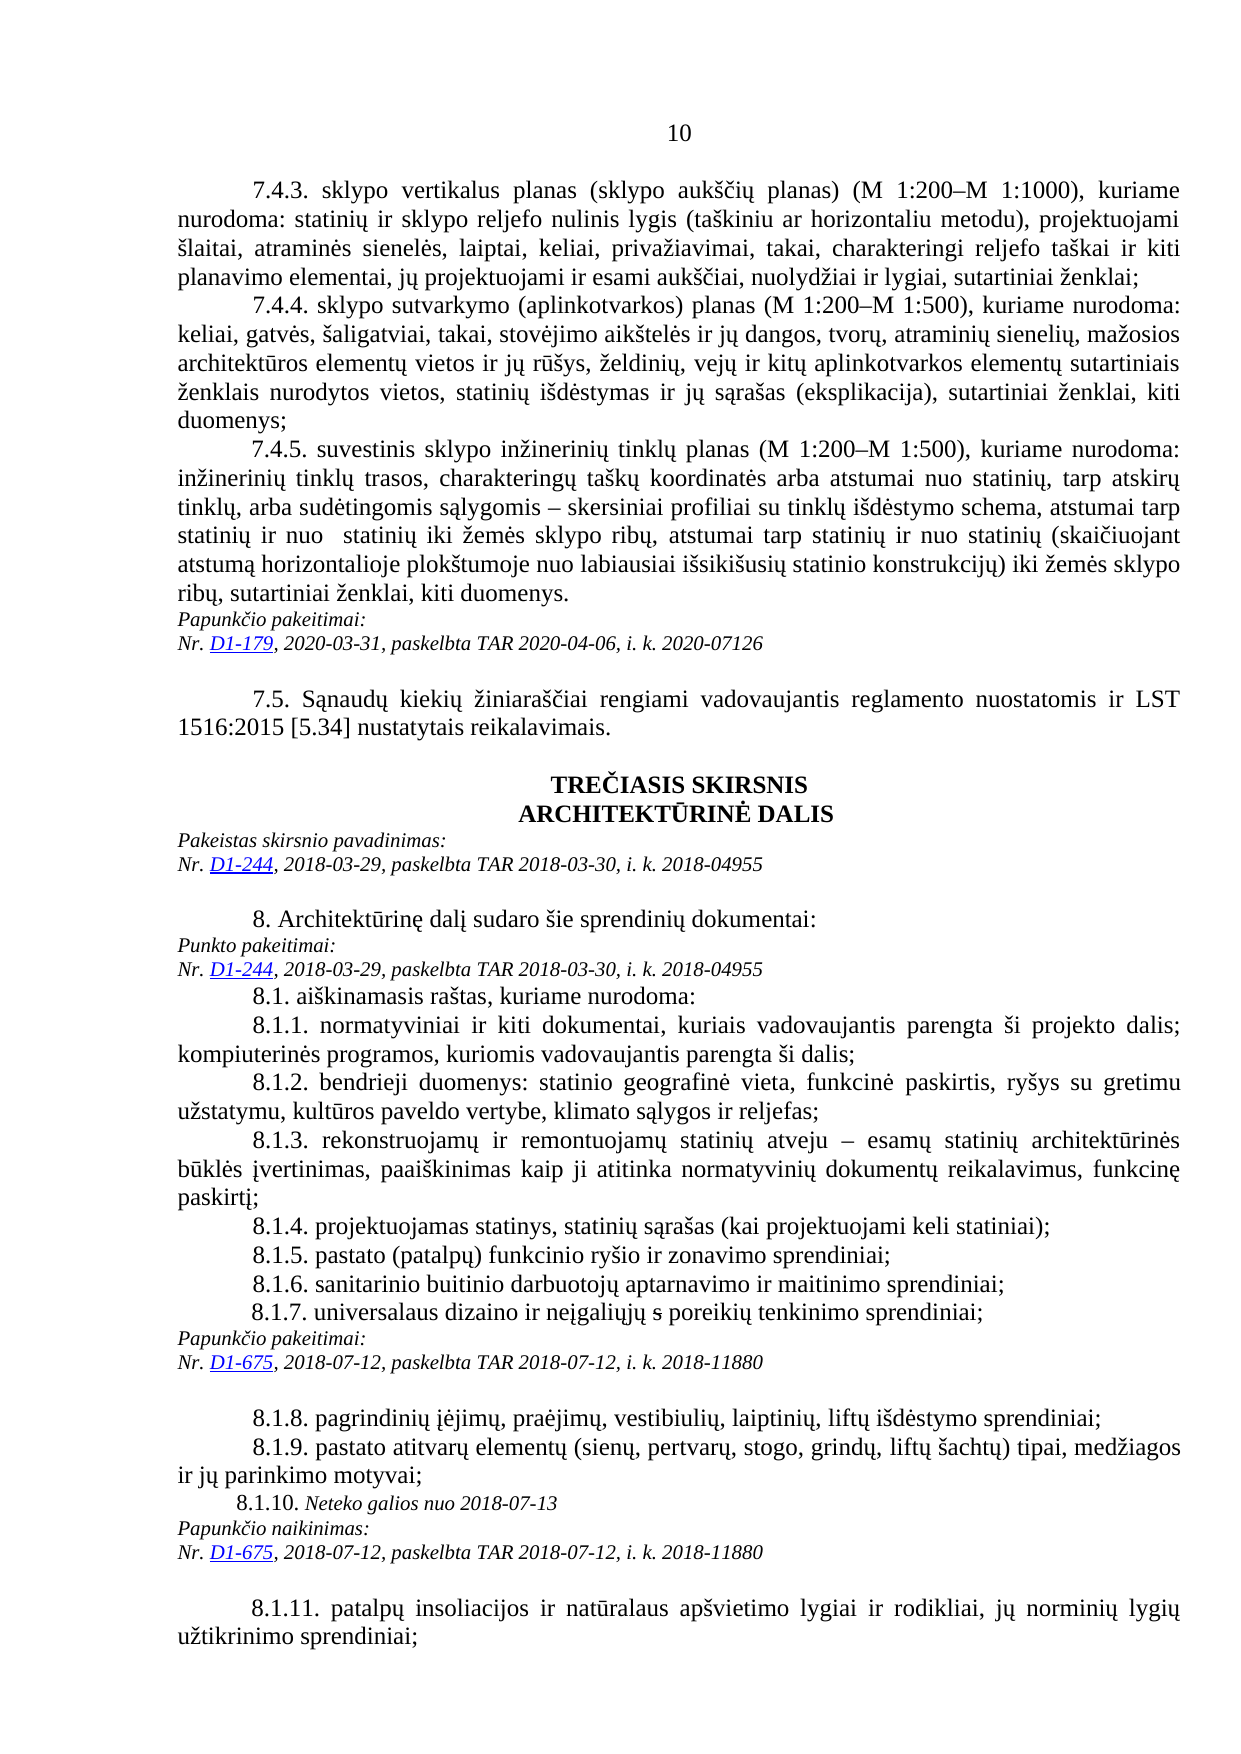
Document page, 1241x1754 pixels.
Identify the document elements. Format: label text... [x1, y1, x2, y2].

text 8.1.11. patalpų insoliacijos ir natūralaus apšvietimo lygiai ir rodikliai, jų norminių lygių užtikrinimo sprendiniai; [177, 1593, 1181, 1650]
text 8.1.7. universalaus dizaino ir neįgaliųjų s poreikių tenkinimo sprendiniai; [177, 1297, 1181, 1326]
text 8.1.2. bendrieji duomenys: statinio geografinė vieta, funkcinė paskirtis, ryšys su gretimu užstatymu, kultūros paveldo vertybe, klimato sąlygos ir reljefas; [177, 1067, 1181, 1125]
text ARCHITEKTŪRINĖ DALIS [177, 799, 1181, 827]
text 7.4.4. sklypo sutvarkymo (aplinkotvarkos) planas (M 1:200–M 1:500), kuriame nurodoma: keliai, gatvės, šaligatviai, takai, stovėjimo aikštelės ir jų dangos, tvorų, atraminių sienelių, mažosios architektūros elementų vietos ir jų rūšys, želdinių, vejų ir kitų aplinkotvarkos elementų sutartiniais ženklais nurodytos vietos, statinių išdėstymas ir jų sąrašas (eksplikacija), sutartiniai ženklai, kiti duomenys; [177, 291, 1181, 434]
text 7.4.3. sklypo vertikalus planas (sklypo aukščių planas) (M 1:200–M 1:1000), kuriame nurodoma: statinių ir sklypo reljefo nulinis lygis (taškiniu ar horizontaliu metodu), projektuojami šlaitai, atraminės sienelės, laiptai, keliai, privažiavimai, takai, charakteringi reljefo taškai ir kiti planavimo elementai, jų projektuojami ir esami aukščiai, nuolydžiai ir lygiai, sutartiniai ženklai; [177, 176, 1181, 291]
text Papunkčio naikinimas: [177, 1516, 1181, 1540]
text 8.1.10. Neteko galios nuo 2018-07-13 [177, 1489, 1181, 1516]
text Nr. D1-244, 2018-03-29, paskelbta TAR 2018-03-30, i. k. 2018-04955 [177, 957, 1181, 981]
text Nr. D1-244, 2018-03-29, paskelbta TAR 2018-03-30, i. k. 2018-04955 [177, 852, 1181, 876]
text Nr. D1-675, 2018-07-12, paskelbta TAR 2018-07-12, i. k. 2018-11880 [177, 1540, 1181, 1564]
text Papunkčio pakeitimai: [177, 607, 1181, 631]
text 8. Architektūrinę dalį sudaro šie sprendinių dokumentai: [177, 904, 1181, 933]
text 8.1.4. projektuojamas statinys, statinių sąrašas (kai projektuojami keli statiniai); [177, 1211, 1181, 1240]
text Punkto pakeitimai: [177, 933, 1181, 957]
text Nr. D1-179, 2020-03-31, paskelbta TAR 2020-04-06, i. k. 2020-07126 [177, 631, 1181, 655]
text 8.1.1. normatyviniai ir kiti dokumentai, kuriais vadovaujantis parengta ši projekto dalis; kompiuterinės programos, kuriomis vadovaujantis parengta ši dalis; [177, 1010, 1181, 1067]
text TREČIASIS SKIRSNIS [177, 770, 1181, 799]
text Nr. D1-675, 2018-07-12, paskelbta TAR 2018-07-12, i. k. 2018-11880 [177, 1350, 1181, 1374]
text 8.1.6. sanitarinio buitinio darbuotojų aptarnavimo ir maitinimo sprendiniai; [177, 1269, 1181, 1297]
text 8.1.5. pastato (patalpų) funkcinio ryšio ir zonavimo sprendiniai; [177, 1240, 1181, 1269]
text 7.5. Sąnaudų kiekių žiniaraščiai rengiami vadovaujantis reglamento nuostatomis ir LST 1516:2015 [5.34] nustatytais reikalavimais. [177, 684, 1181, 741]
text 8.1.8. pagrindinių įėjimų, praėjimų, vestibiulių, laiptinių, liftų išdėstymo sprendiniai; [177, 1403, 1181, 1432]
text Pakeistas skirsnio pavadinimas: [177, 827, 1181, 852]
text 7.4.5. suvestinis sklypo inžinerinių tinklų planas (M 1:200–M 1:500), kuriame nurodoma: inžinerinių tinklų trasos, charakteringų taškų koordinatės arba atstumai nuo statinių, tarp atskirų tinklų, arba sudėtingomis sąlygomis – skersiniai profiliai su tinklų išdėstymo schema, atstumai tarp statinių ir nuo statinių iki žemės sklypo ribų, atstumai tarp statinių ir nuo statinių (skaičiuojant atstumą horizontalioje plokštumoje nuo labiausiai išsikišusių statinio konstrukcijų) iki žemės sklypo ribų, sutartiniai ženklai, kiti duomenys. [177, 434, 1181, 607]
text Papunkčio pakeitimai: [177, 1326, 1181, 1350]
text 8.1.3. rekonstruojamų ir remontuojamų statinių atveju – esamų statinių architektūrinės būklės įvertinimas, paaiškinimas kaip ji atitinka normatyvinių dokumentų reikalavimus, funkcinę paskirtį; [177, 1125, 1181, 1211]
text 8.1.9. pastato atitvarų elementų (sienų, pertvarų, stogo, grindų, liftų šachtų) tipai, medžiagos ir jų parinkimo motyvai; [177, 1432, 1181, 1489]
text 8.1. aiškinamasis raštas, kuriame nurodoma: [177, 981, 1181, 1010]
